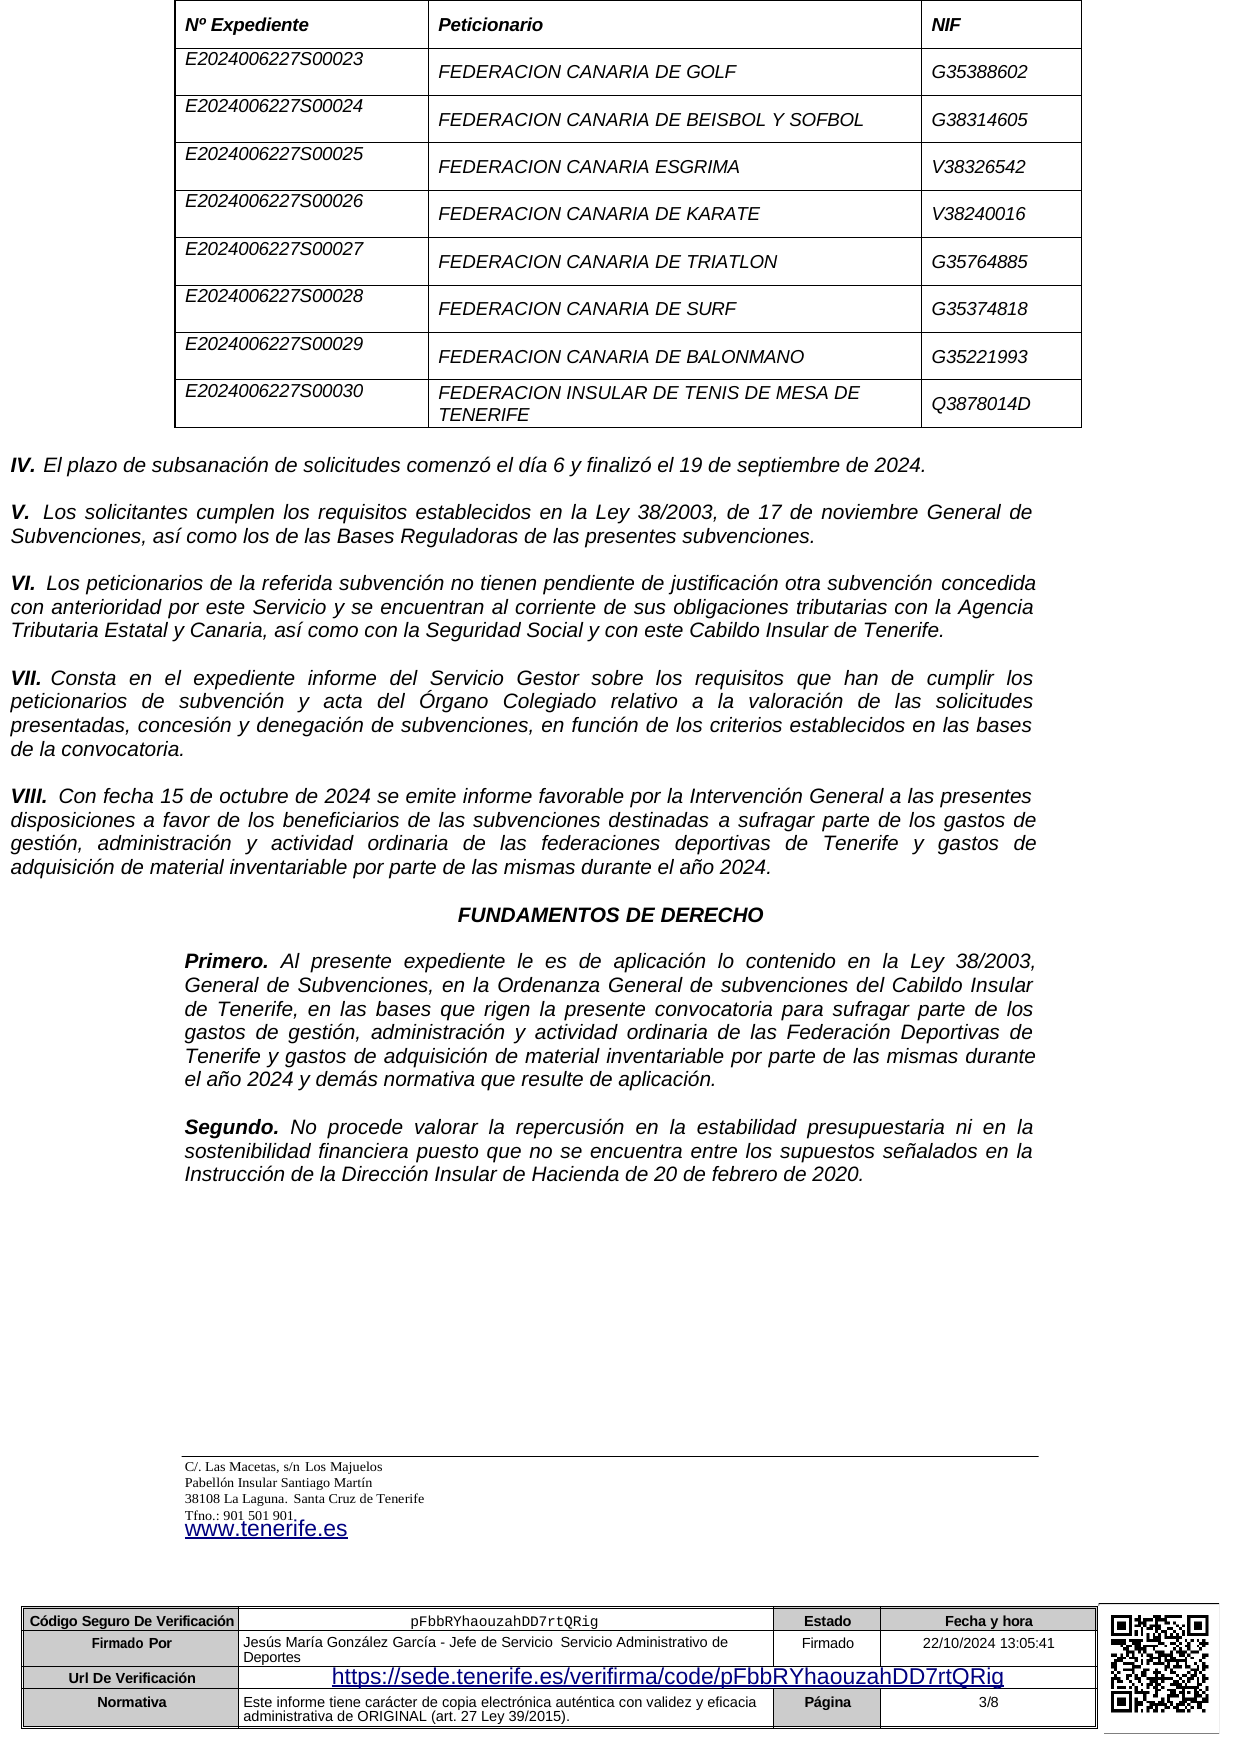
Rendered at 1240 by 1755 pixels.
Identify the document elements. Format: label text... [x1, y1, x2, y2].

table_cell E2024006227S00029 [176, 333, 428, 379]
table_header Nº Expediente [176, 1, 428, 47]
table_header Peticionario [429, 1, 921, 47]
table_cell FEDERACION CANARIA DE SURF [429, 286, 921, 332]
table_cell E2024006227S00030 [176, 380, 428, 427]
text Segundo. No procede valorar la repercusión en la estabilidad presupuestaria ni en la sostenibilidad financiera puesto que no se encuentra entre los supuestos señalados en la Instrucción de la Dirección Insular de Hacienda de 20 de febrero de 2020. [184, 1116, 1036, 1186]
table_cell FEDERACION CANARIA DE TRIATLON [429, 238, 921, 284]
list Los solicitantes cumplen los requisitos establecidos en la Ley 38/2003, de 17 de noviembre General de Subvenciones, así como los de las Bases Reguladoras de las presentes subvenciones. [10, 501, 1037, 548]
table_cell E2024006227S00024 [176, 96, 428, 142]
table_cell FEDERACION CANARIA DE GOLF [429, 49, 921, 95]
table_cell FEDERACION CANARIA ESGRIMA [429, 143, 921, 190]
table_cell E2024006227S00028 [176, 286, 428, 332]
table_cell FEDERACION CANARIA DE BALONMANO [429, 333, 921, 379]
list Los peticionarios de la referida subvención no tienen pendiente de justificación otra subvención concedida con anterioridad por este Servicio y se encuentran al corriente de sus obligaciones tributarias con la Agencia Tributaria Estatal y Canaria, así como con la Seguridad Social y con este Cabildo Insular de Tenerife. [10, 572, 1036, 642]
table_cell V38326542 [922, 143, 1081, 190]
list Consta en el expediente informe del Servicio Gestor sobre los requisitos que han de cumplir los peticionarios de subvención y acta del Órgano Colegiado relativo a la valoración de las solicitudes presentadas, concesión y denegación de subvenciones, en función de los criterios establecidos en las bases de la convocatoria. [10, 666, 1036, 760]
list Con fecha 15 de octubre de 2024 se emite informe favorable por la Intervención General a las presentes disposiciones a favor de los beneficiarios de las subvenciones destinadas a sufragar parte de los gastos de gestión, administración y actividad ordinaria de las federaciones deportivas de Tenerife y gastos de adquisición de material inventariable por parte de las mismas durante el año 2024. [10, 784, 1037, 878]
table_cell Q3878014D [922, 380, 1081, 427]
list El plazo de subsanación de solicitudes comenzó el día 6 y finalizó el 19 de septiembre de 2024. [10, 453, 1036, 477]
table_cell FEDERACION CANARIA DE KARATE [429, 191, 921, 237]
table_cell E2024006227S00025 [176, 143, 428, 190]
table_cell V38240016 [922, 191, 1081, 237]
table_cell G35764885 [922, 238, 1081, 284]
table_cell FEDERACION INSULAR DE TENIS DE MESA DE TENERIFE [429, 380, 921, 427]
table_cell E2024006227S00023 [176, 49, 428, 95]
table_cell G35221993 [922, 333, 1081, 379]
table_cell E2024006227S00027 [176, 238, 428, 284]
table_cell FEDERACION CANARIA DE BEISBOL Y SOFBOL [429, 96, 921, 142]
table_cell G35374818 [922, 286, 1081, 332]
table_cell E2024006227S00026 [176, 191, 428, 237]
text Primero. Al presente expediente le es de aplicación lo contenido en la Ley 38/2003, General de Subvenciones, en la Ordenanza General de subvenciones del Cabildo Insular de Tenerife, en las bases que rigen la presente convocatoria para sufragar parte de los gastos de gestión, administración y actividad ordinaria de las Federación Deportivas de Tenerife y gastos de adquisición de material inventariable por parte de las mismas durante el año 2024 y demás normativa que resulte de aplicación. [184, 950, 1036, 1091]
subtitle FUNDAMENTOS DE DERECHO [458, 902, 1133, 926]
table_cell G38314605 [922, 96, 1081, 142]
table_header NIF [922, 1, 1081, 47]
table_cell G35388602 [922, 49, 1081, 95]
